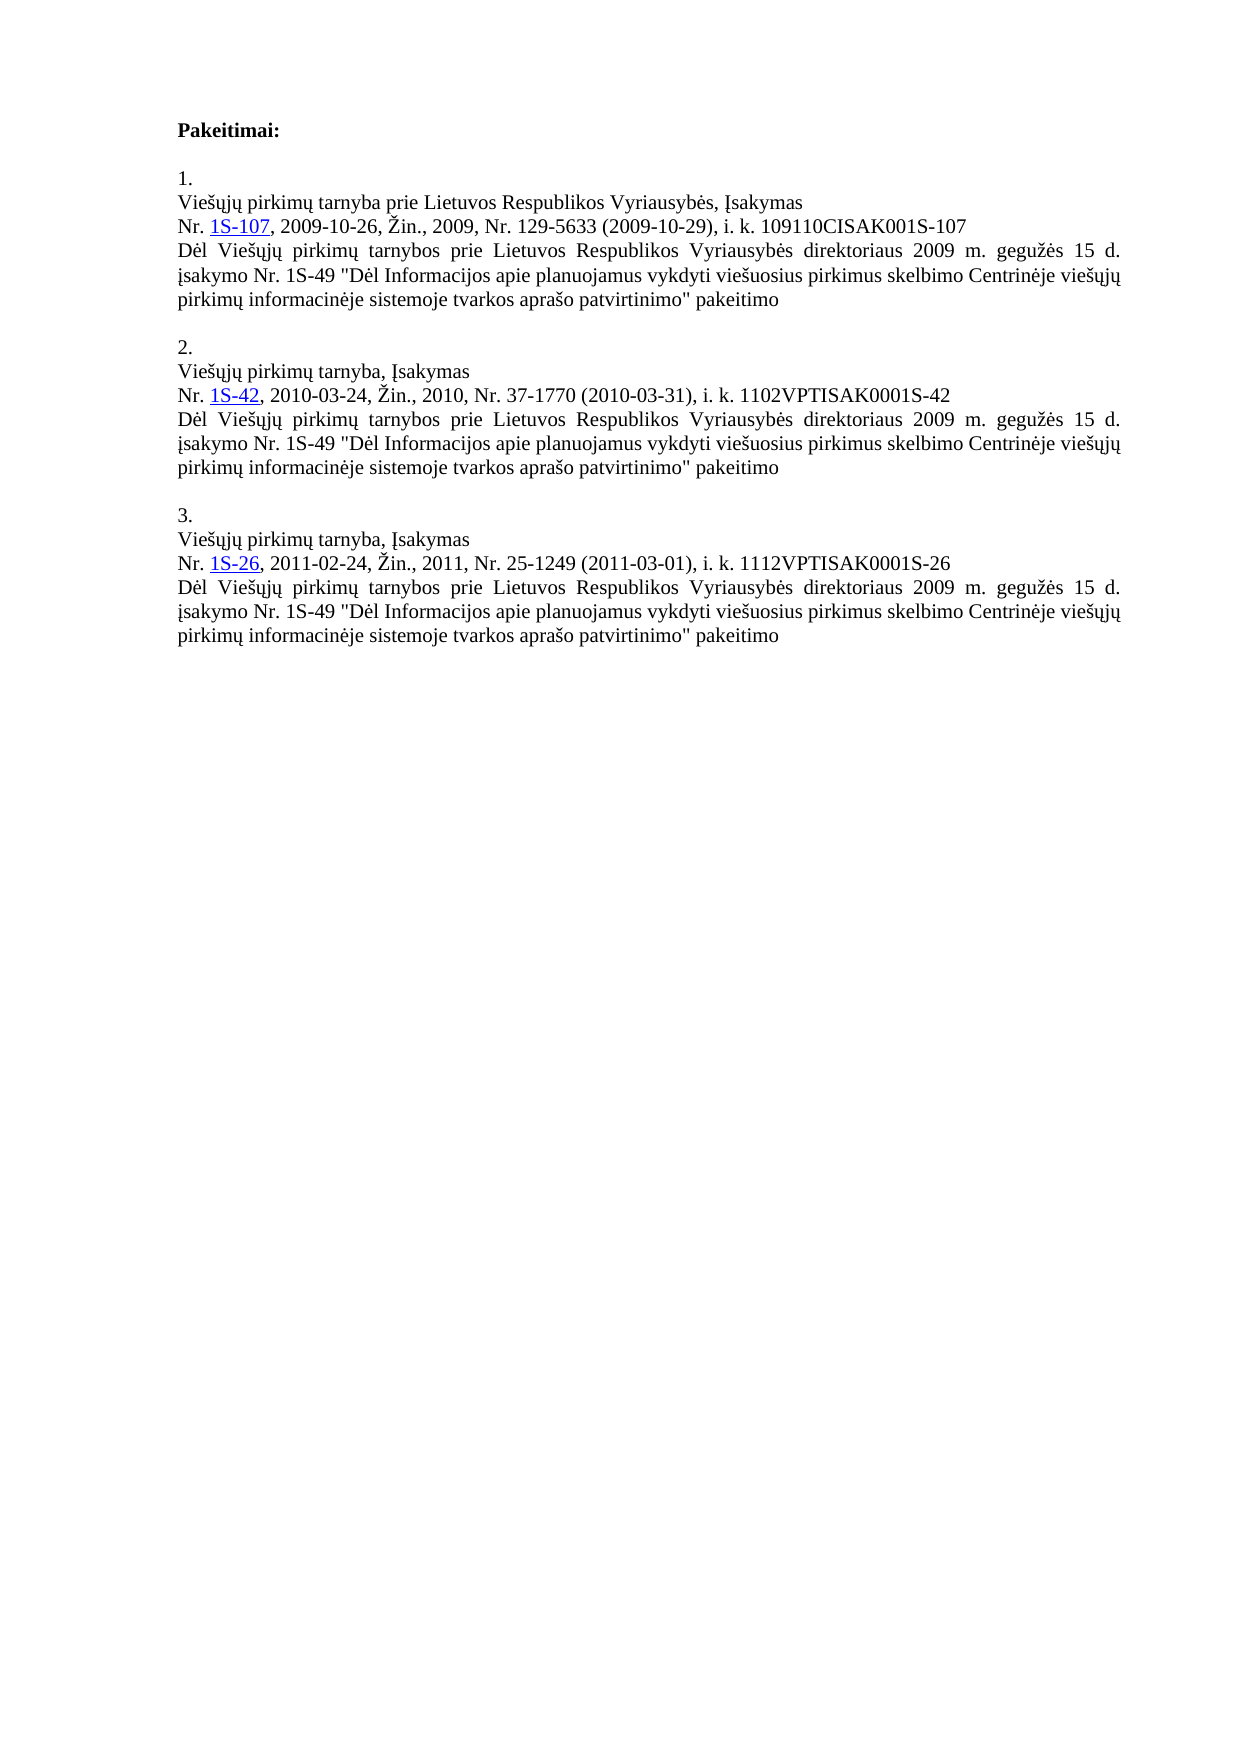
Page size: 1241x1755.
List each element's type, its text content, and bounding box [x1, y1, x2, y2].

text 3. [177, 503, 1122, 527]
text Viešųjų pirkimų tarnyba prie Lietuvos Respublikos Vyriausybės, Įsakymas [177, 190, 1122, 214]
text 2. [177, 335, 1122, 359]
text Nr. 1S-42, 2010-03-24, Žin., 2010, Nr. 37-1770 (2010-03-31), i. k. 1102VPTISAK0001S-42 [177, 383, 1122, 407]
text Dėl Viešųjų pirkimų tarnybos prie Lietuvos Respublikos Vyriausybės direktoriaus 2009 m. gegužės 15 d. įsakymo Nr. 1S-49 "Dėl Informacijos apie planuojamus vykdyti viešuosius pirkimus skelbimo Centrinėje viešųjų pirkimų informacinėje sistemoje tvarkos aprašo patvirtinimo" pakeitimo [177, 407, 1122, 479]
text Nr. 1S-107, 2009-10-26, Žin., 2009, Nr. 129-5633 (2009-10-29), i. k. 109110CISAK001S-107 [177, 214, 1122, 238]
text Viešųjų pirkimų tarnyba, Įsakymas [177, 527, 1122, 551]
text 1. [177, 166, 1122, 190]
text Viešųjų pirkimų tarnyba, Įsakymas [177, 359, 1122, 383]
text Dėl Viešųjų pirkimų tarnybos prie Lietuvos Respublikos Vyriausybės direktoriaus 2009 m. gegužės 15 d. įsakymo Nr. 1S-49 "Dėl Informacijos apie planuojamus vykdyti viešuosius pirkimus skelbimo Centrinėje viešųjų pirkimų informacinėje sistemoje tvarkos aprašo patvirtinimo" pakeitimo [177, 575, 1122, 647]
text Dėl Viešųjų pirkimų tarnybos prie Lietuvos Respublikos Vyriausybės direktoriaus 2009 m. gegužės 15 d. įsakymo Nr. 1S-49 "Dėl Informacijos apie planuojamus vykdyti viešuosius pirkimus skelbimo Centrinėje viešųjų pirkimų informacinėje sistemoje tvarkos aprašo patvirtinimo" pakeitimo [177, 238, 1122, 311]
text Pakeitimai: [177, 118, 1122, 142]
text Nr. 1S-26, 2011-02-24, Žin., 2011, Nr. 25-1249 (2011-03-01), i. k. 1112VPTISAK0001S-26 [177, 551, 1122, 575]
